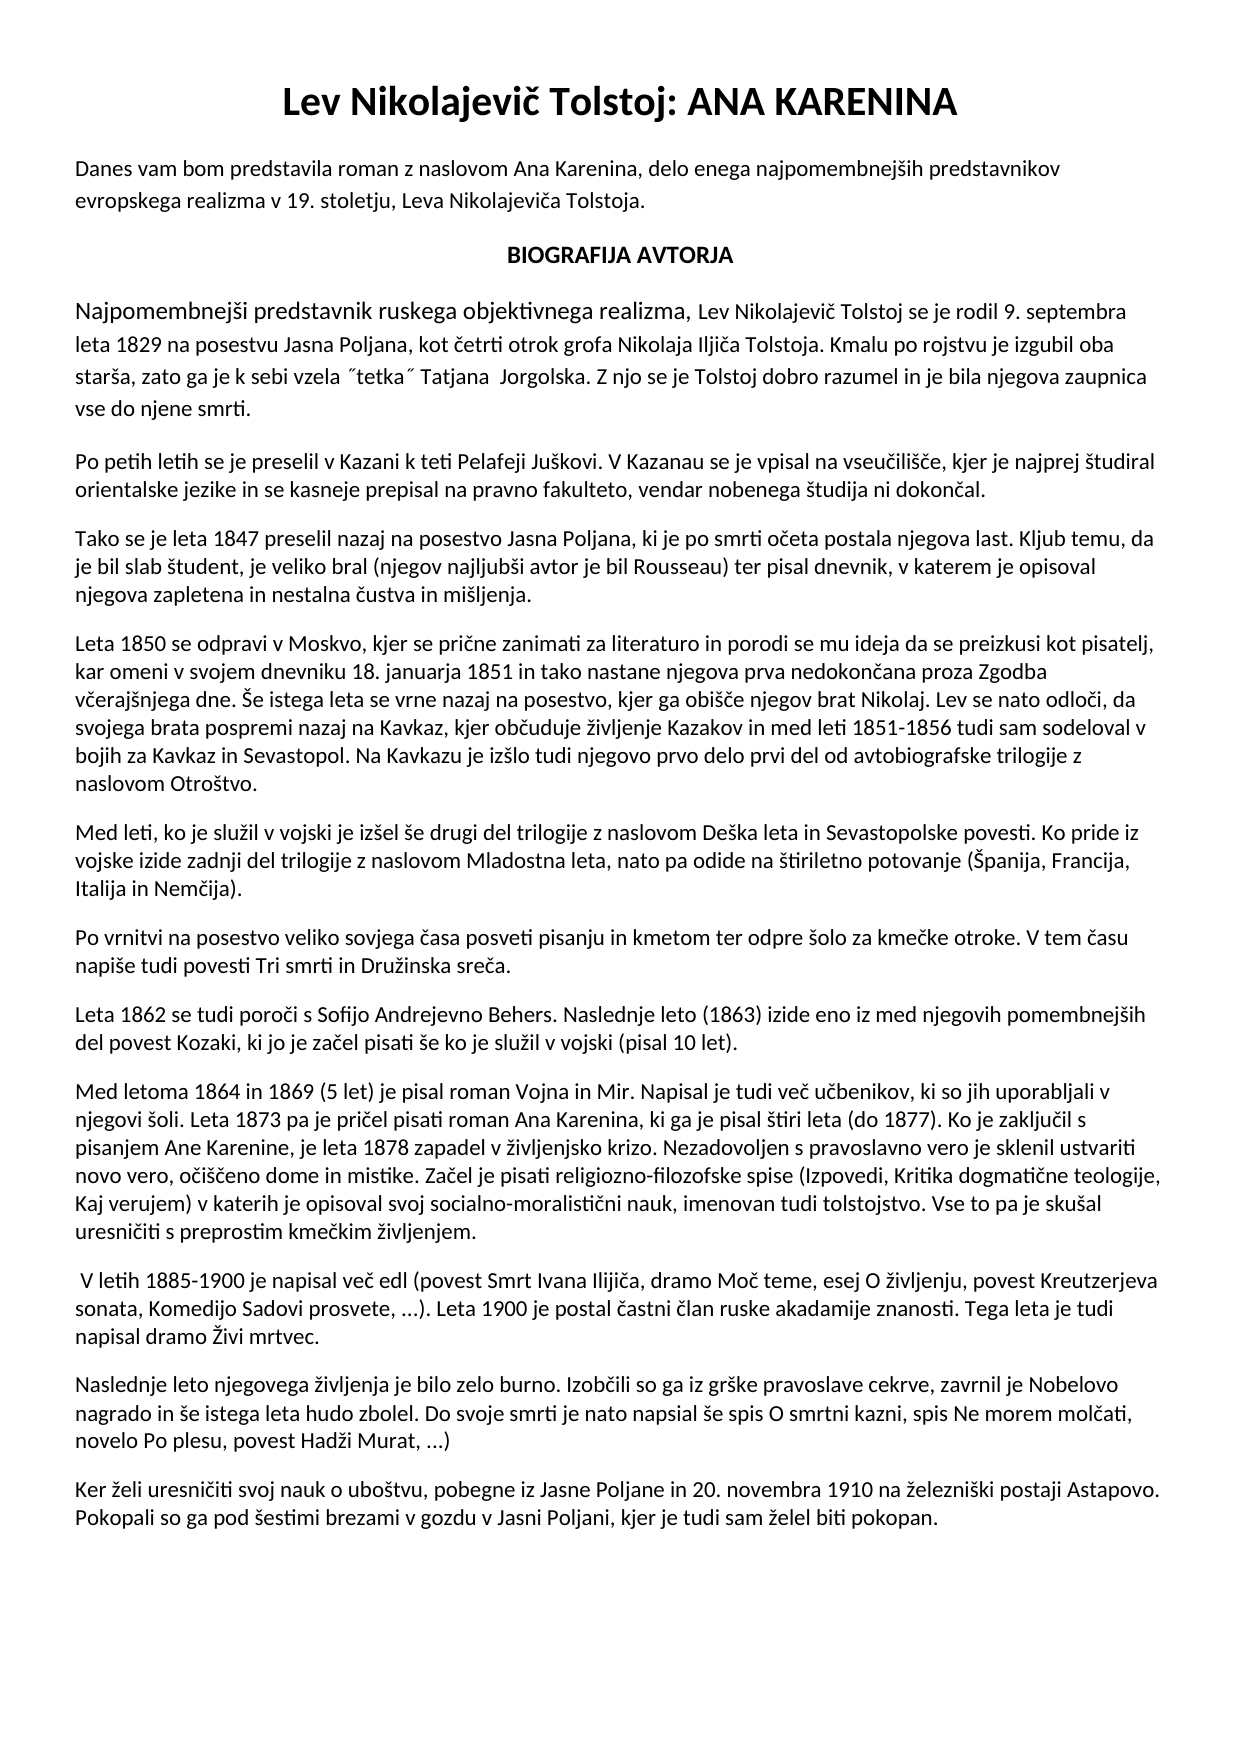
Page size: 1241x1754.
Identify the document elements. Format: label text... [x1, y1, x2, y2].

text Naslednje leto njegovega življenja je bilo zelo burno. Izobčili so ga iz grške pravoslave cekrve, zavrnil je Nobelovo nagrado in še istega leta hudo zbolel. Do svoje smrti je nato napsial še spis O smrtni kazni, spis Ne morem molčati, novelo Po plesu, povest Hadži Murat, ...) [75, 1371, 1165, 1455]
text Med letoma 1864 in 1869 (5 let) je pisal roman Vojna in Mir. Napisal je tudi več učbenikov, ki so jih uporabljali v njegovi šoli. Leta 1873 pa je pričel pisati roman Ana Karenina, ki ga je pisal štiri leta (do 1877). Ko je zaključil s pisanjem Ane Karenine, je leta 1878 zapadel v življenjsko krizo. Nezadovoljen s pravoslavno vero je sklenil ustvariti novo vero, očiščeno dome in mistike. Začel je pisati religiozno-filozofske spise (Izpovedi, Kritika dogmatične teologije, Kaj verujem) v katerih je opisoval svoj socialno-moralistični nauk, imenovan tudi tolstojstvo. Vse to pa je skušal uresničiti s preprostim kmečkim življenjem. [75, 1077, 1165, 1245]
text Tako se je leta 1847 preselil nazaj na posestvo Jasna Poljana, ki je po smrti očeta postala njegova last. Kljub temu, da je bil slab študent, je veliko bral (njegov najljubši avtor je bil Rousseau) ter pisal dnevnik, v katerem je opisoval njegova zapletena in nestalna čustva in mišljenja. [75, 524, 1165, 608]
text Med leti, ko je služil v vojski je izšel še drugi del trilogije z naslovom Deška leta in Sevastopolske povesti. Ko pride iz vojske izide zadnji del trilogije z naslovom Mladostna leta, nato pa odide na štiriletno potovanje (Španija, Francija, Italija in Nemčija). [75, 818, 1165, 902]
text Ker želi uresničiti svoj nauk o uboštvu, pobegne iz Jasne Poljane in 20. novembra 1910 na železniški postaji Astapovo. Pokopali so ga pod šestimi brezami v gozdu v Jasni Poljani, kjer je tudi sam želel biti pokopan. [75, 1476, 1165, 1532]
text Po vrnitvi na posestvo veliko sovjega časa posveti pisanju in kmetom ter odpre šolo za kmečke otroke. V tem času napiše tudi povesti Tri smrti in Družinska sreča. [75, 923, 1165, 979]
text Leta 1850 se odpravi v Moskvo, kjer se prične zanimati za literaturo in porodi se mu ideja da se preizkusi kot pisatelj, kar omeni v svojem dnevniku 18. januarja 1851 in tako nastane njegova prva nedokončana proza Zgodba včerajšnjega dne. Še istega leta se vrne nazaj na posestvo, kjer ga obišče njegov brat Nikolaj. Lev se nato odloči, da svojega brata pospremi nazaj na Kavkaz, kjer občuduje življenje Kazakov in med leti 1851-1856 tudi sam sodeloval v bojih za Kavkaz in Sevastopol. Na Kavkazu je izšlo tudi njegovo prvo delo prvi del od avtobiografske trilogije z naslovom Otroštvo. [75, 629, 1165, 797]
text Po petih letih se je preselil v Kazani k teti Pelafeji Juškovi. V Kazanau se je vpisal na vseučilišče, kjer je najprej študiral orientalske jezike in se kasneje prepisal na pravno fakulteto, vendar nobenega študija ni dokončal. [75, 447, 1165, 503]
text Lev Nikolajevič Tolstoj: ANA KARENINA [75, 75, 1165, 126]
text BIOGRAFIJA AVTORJA [75, 239, 1165, 270]
text Najpomembnejši predstavnik ruskega objektivnega realizma, Lev Nikolajevič Tolstoj se je rodil 9. septembra leta 1829 na posestvu Jasna Poljana, kot četrti otrok grofa Nikolaja Iljiča Tolstoja. Kmalu po rojstvu je izgubil oba starša, zato ga je k sebi vzela ˝tetka˝ Tatjana Jorgolska. Z njo se je Tolstoj dobro razumel in je bila njegova zaupnica vse do njene smrti. [75, 295, 1165, 422]
text Danes vam bom predstavila roman z naslovom Ana Karenina, delo enega najpomembnejših predstavnikov evropskega realizma v 19. stoletju, Leva Nikolajeviča Tolstoja. [75, 154, 1165, 214]
text V letih 1885-1900 je napisal več edl (povest Smrt Ivana Ilijiča, dramo Moč teme, esej O življenju, povest Kreutzerjeva sonata, Komedijo Sadovi prosvete, ...). Leta 1900 je postal častni član ruske akadamije znanosti. Tega leta je tudi napisal dramo Živi mrtvec. [75, 1266, 1165, 1350]
text Leta 1862 se tudi poroči s Sofijo Andrejevno Behers. Naslednje leto (1863) izide eno iz med njegovih pomembnejših del povest Kozaki, ki jo je začel pisati še ko je služil v vojski (pisal 10 let). [75, 1000, 1165, 1056]
